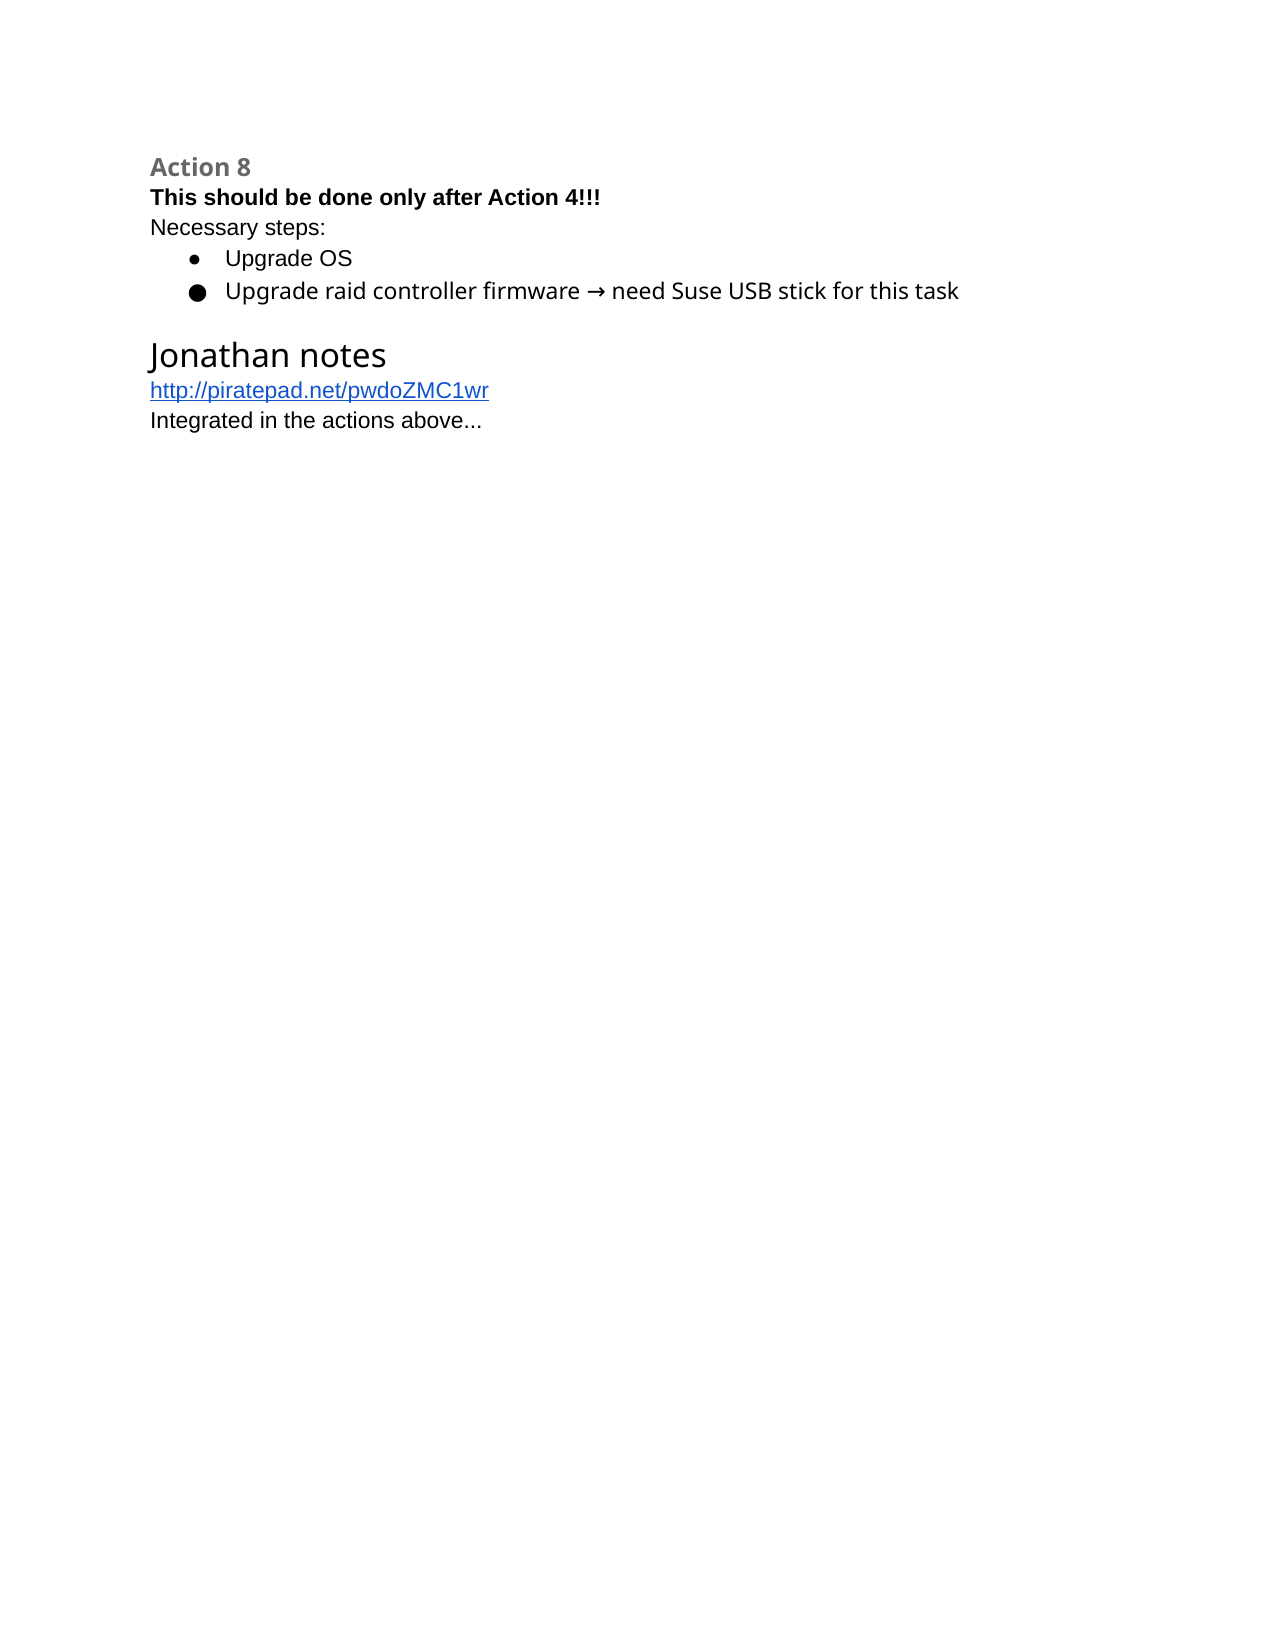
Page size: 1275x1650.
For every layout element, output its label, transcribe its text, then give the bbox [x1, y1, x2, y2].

list Upgrade raid controller firmware → need Suse USB stick for this task [187, 275, 1125, 306]
text Integrated in the actions above... [150, 407, 1125, 433]
text http://piratepad.net/pwdoZMC1wr [150, 377, 1125, 403]
subtitle Jonathan notes [150, 331, 1125, 377]
text Necessary steps: [150, 214, 1125, 241]
list Upgrade OS [187, 244, 1125, 271]
text This should be done only after Action 4!!! [150, 184, 1125, 210]
subtitle Action 8 [150, 150, 1125, 184]
